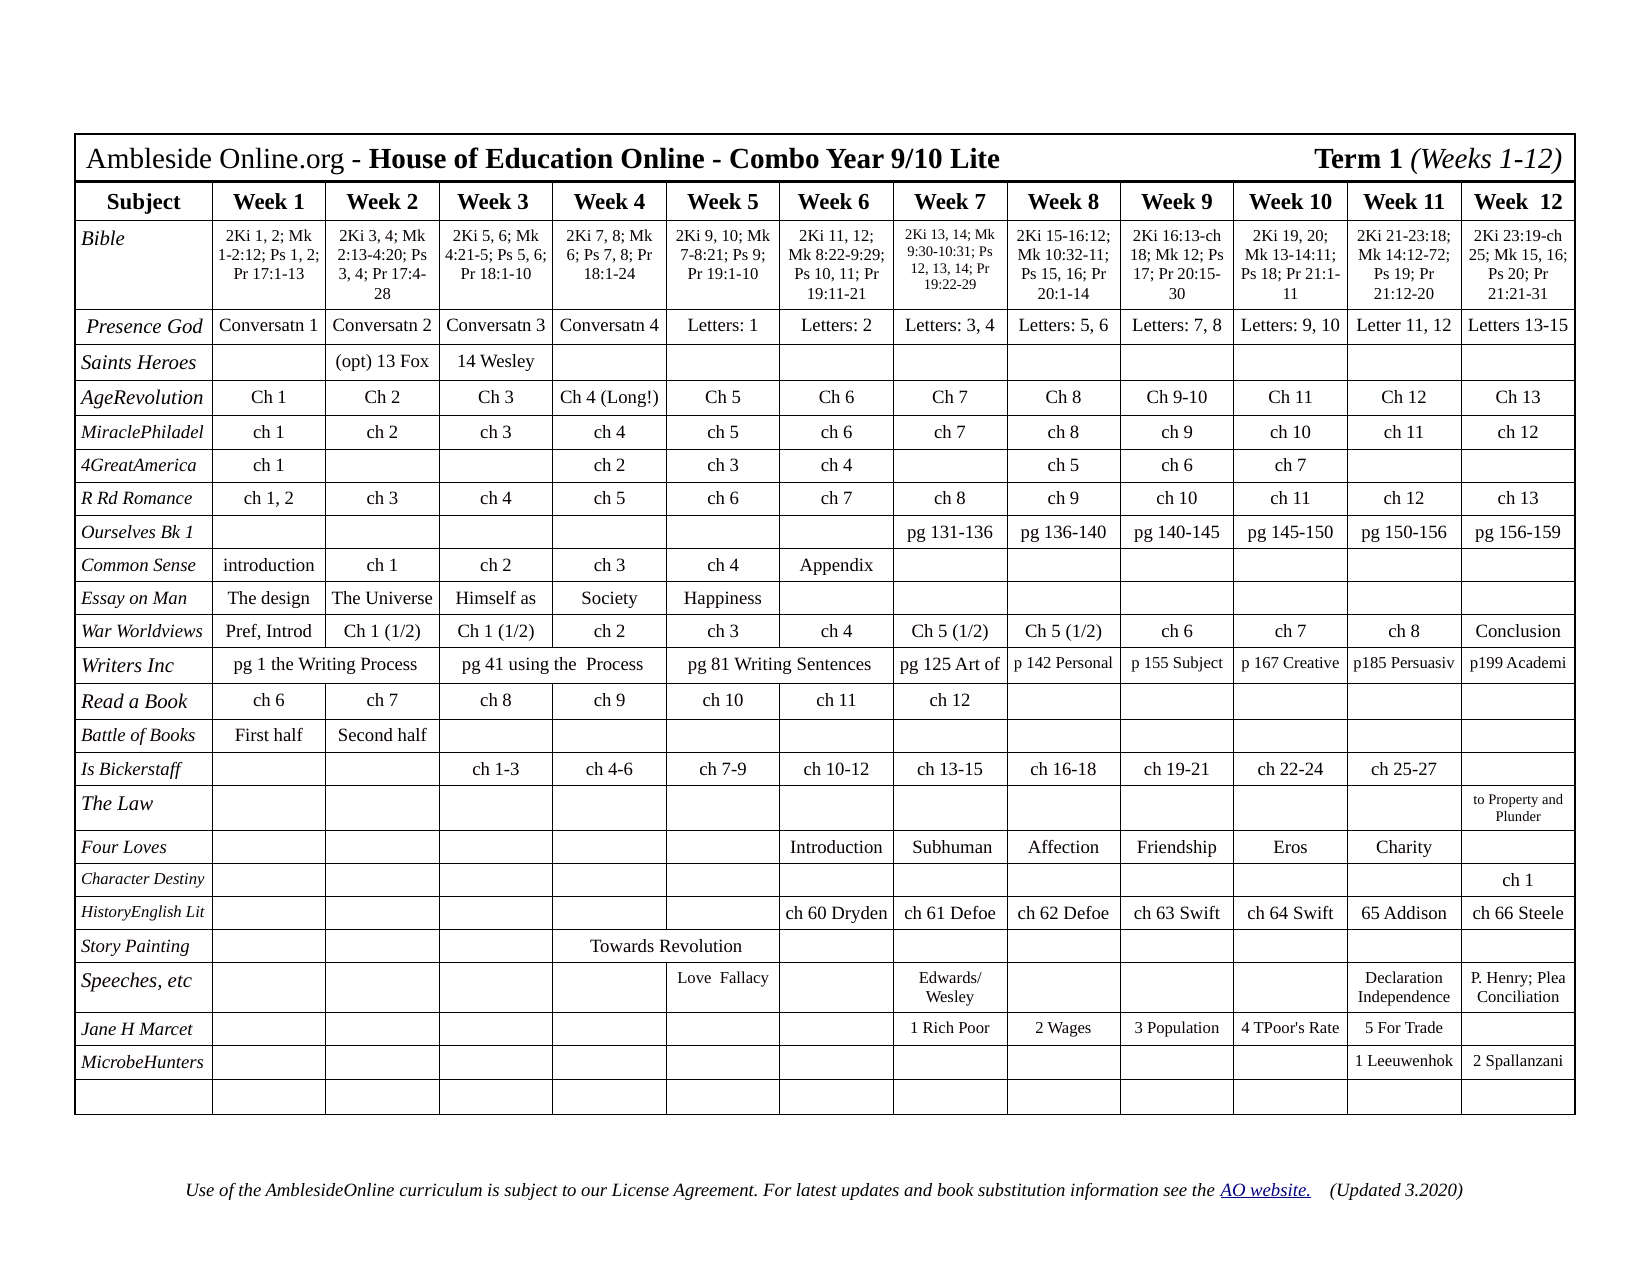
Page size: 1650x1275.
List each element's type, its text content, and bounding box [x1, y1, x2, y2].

table_cell [553, 516, 666, 548]
table_cell [1121, 684, 1233, 718]
table_cell Four Loves [76, 831, 212, 863]
table_cell Week 1 [213, 183, 325, 220]
table_header Ambleside Online.org - House of Education Online - Combo Year 9/10 Lite Term 1 (Weeks 1-12) [76, 135, 1574, 180]
table_cell [213, 1080, 325, 1114]
table_cell ch 10 [1234, 416, 1347, 448]
table_cell ch 2 [326, 416, 439, 448]
table_cell ch 7 [1234, 450, 1347, 482]
table_cell 2Ki 16:13-ch 18; Mk 12; Ps 17; Pr 20:15-30 [1121, 221, 1233, 308]
table_cell The Law [76, 786, 212, 830]
table_cell pg 140-145 [1121, 516, 1233, 548]
table_cell [213, 1013, 325, 1045]
table_cell ch 8 [894, 483, 1007, 515]
table_cell [780, 1080, 893, 1114]
table_cell ch 10-12 [780, 753, 893, 785]
table_cell Week 7 [894, 183, 1007, 220]
table_cell [1234, 684, 1347, 718]
table_cell [1348, 720, 1461, 752]
table_cell ch 64 Swift [1234, 897, 1347, 929]
table_cell Conclusion [1462, 615, 1574, 647]
table_cell ch 10 [667, 684, 779, 718]
table_cell 2Ki 11, 12; Mk 8:22-9:29; Ps 10, 11; Pr 19:11-21 [780, 221, 893, 308]
table_cell [1121, 345, 1233, 380]
table_cell [440, 1013, 552, 1045]
table_cell [894, 1080, 1007, 1114]
table_cell Ch 2 [326, 381, 439, 415]
table_cell [326, 963, 439, 1012]
table_cell [894, 450, 1007, 482]
table_cell ch 3 [667, 615, 779, 647]
table_cell [213, 897, 325, 929]
table_cell [780, 864, 893, 896]
table_cell ch 6 [780, 416, 893, 448]
table_cell p199 Academi [1462, 648, 1574, 683]
table_cell ch 4 [780, 615, 893, 647]
table_cell 2Ki 19, 20; Mk 13-14:11; Ps 18; Pr 21:1-11 [1234, 221, 1347, 308]
table_cell ch 1, 2 [213, 483, 325, 515]
table_cell [1348, 582, 1461, 614]
table_cell [213, 516, 325, 548]
table_cell Bible [76, 221, 212, 308]
table_cell [1234, 864, 1347, 896]
table_cell 3 Population [1121, 1013, 1233, 1045]
table_cell ch 11 [1348, 416, 1461, 448]
table_cell MiraclePhiladel [76, 416, 212, 448]
table_cell Affection [1008, 831, 1120, 863]
table_cell [1008, 1046, 1120, 1078]
table_cell Week 12 [1462, 183, 1574, 220]
table_cell [553, 1046, 666, 1078]
table_cell Letters: 1 [667, 310, 779, 344]
table_cell 65 Addison [1348, 897, 1461, 929]
table_cell [553, 831, 666, 863]
table_cell Ch 5 (1/2) [1008, 615, 1120, 647]
table_cell Character Destiny [76, 864, 212, 896]
table_cell pg 125 Art of [894, 648, 1007, 683]
table_cell [553, 720, 666, 752]
table_cell Friendship [1121, 831, 1233, 863]
table_cell [1234, 1080, 1347, 1114]
table_cell ch 7-9 [667, 753, 779, 785]
table_cell [1121, 786, 1233, 830]
table_cell ch 2 [440, 549, 552, 581]
table_cell [1121, 1046, 1233, 1078]
table_cell Ch 12 [1348, 381, 1461, 415]
table_cell p185 Persuasiv [1348, 648, 1461, 683]
table_cell [1462, 1080, 1574, 1114]
table_cell Week 4 [553, 183, 666, 220]
table_cell ch 61 Defoe [894, 897, 1007, 929]
table_cell Ch 11 [1234, 381, 1347, 415]
table_cell [894, 1046, 1007, 1078]
table_cell Ch 5 [667, 381, 779, 415]
table_cell [326, 1013, 439, 1045]
table_cell Love Fallacy [667, 963, 779, 1012]
table_cell Society [553, 582, 666, 614]
table_cell [894, 582, 1007, 614]
table_cell Letters: 5, 6 [1008, 310, 1120, 344]
table_cell [667, 1046, 779, 1078]
table_cell ch 63 Swift [1121, 897, 1233, 929]
table_cell Saints Heroes [76, 345, 212, 380]
table_cell Week 2 [326, 183, 439, 220]
table_cell [1462, 450, 1574, 482]
table_cell introduction [213, 549, 325, 581]
table_cell [894, 786, 1007, 830]
table_cell Ch 3 [440, 381, 552, 415]
table_cell [1348, 1080, 1461, 1114]
table_cell [1462, 753, 1574, 785]
table_cell Ch 1 (1/2) [440, 615, 552, 647]
table_cell pg 145-150 [1234, 516, 1347, 548]
table_cell [326, 1046, 439, 1078]
table_cell ch 1 [213, 416, 325, 448]
table_cell ch 13 [1462, 483, 1574, 515]
table_cell Presence God [76, 310, 212, 344]
table_cell 2Ki 7, 8; Mk 6; Ps 7, 8; Pr 18:1-24 [553, 221, 666, 308]
table_cell pg 1 the Writing Process [213, 648, 439, 683]
table_cell ch 25-27 [1348, 753, 1461, 785]
table_cell First half [213, 720, 325, 752]
table_cell [780, 516, 893, 548]
table_cell 1 Rich Poor [894, 1013, 1007, 1045]
table_cell [667, 1080, 779, 1114]
table_cell Conversatn 4 [553, 310, 666, 344]
table_cell ch 7 [894, 416, 1007, 448]
table_cell Ch 6 [780, 381, 893, 415]
table_cell ch 12 [1462, 416, 1574, 448]
table_cell HistoryEnglish Lit [76, 897, 212, 929]
table_cell [894, 930, 1007, 962]
table_cell Conversatn 1 [213, 310, 325, 344]
table_cell [1348, 549, 1461, 581]
table_cell [440, 831, 552, 863]
table_cell pg 41 using the Process [440, 648, 666, 683]
table_cell [667, 516, 779, 548]
table_cell Week 9 [1121, 183, 1233, 220]
table_cell Ourselves Bk 1 [76, 516, 212, 548]
table_cell 2 Wages [1008, 1013, 1120, 1045]
table_cell 4GreatAmerica [76, 450, 212, 482]
table_cell [440, 786, 552, 830]
table_cell Week 3 [440, 183, 552, 220]
table_cell to Property and Plunder [1462, 786, 1574, 830]
table_cell [326, 516, 439, 548]
table_cell [894, 345, 1007, 380]
table_cell Week 5 [667, 183, 779, 220]
table_cell ch 8 [440, 684, 552, 718]
table_cell pg 81 Writing Sentences [667, 648, 893, 683]
table_cell 2Ki 1, 2; Mk 1-2:12; Ps 1, 2; Pr 17:1-13 [213, 221, 325, 308]
table_cell ch 1 [213, 450, 325, 482]
table_cell [213, 831, 325, 863]
table_cell 4 TPoor's Rate [1234, 1013, 1347, 1045]
table_cell 2Ki 13, 14; Mk 9:30-10:31; Ps 12, 13, 14; Pr 19:22-29 [894, 221, 1007, 308]
table_cell Introduction [780, 831, 893, 863]
table_cell [440, 930, 552, 962]
table_cell [213, 345, 325, 380]
table_cell ch 22-24 [1234, 753, 1347, 785]
table_cell ch 6 [667, 483, 779, 515]
table_cell ch 3 [440, 416, 552, 448]
table_cell [1121, 720, 1233, 752]
table_cell ch 8 [1348, 615, 1461, 647]
table_cell Ch 13 [1462, 381, 1574, 415]
table_cell [1121, 930, 1233, 962]
table_cell [780, 720, 893, 752]
table_cell Declaration Independence [1348, 963, 1461, 1012]
table_cell [1008, 720, 1120, 752]
table_cell Letters: 2 [780, 310, 893, 344]
table_cell [1234, 786, 1347, 830]
table_cell ch 60 Dryden [780, 897, 893, 929]
table_cell [1121, 963, 1233, 1012]
table_cell Story Painting [76, 930, 212, 962]
table_cell [553, 1013, 666, 1045]
table_cell [1348, 786, 1461, 830]
table_cell ch 5 [667, 416, 779, 448]
table_cell pg 150-156 [1348, 516, 1461, 548]
table_cell ch 19-21 [1121, 753, 1233, 785]
table_cell [1462, 345, 1574, 380]
table_cell [553, 864, 666, 896]
table_cell Ch 7 [894, 381, 1007, 415]
table_cell [1234, 549, 1347, 581]
table_cell ch 2 [553, 615, 666, 647]
table_cell [326, 930, 439, 962]
table_cell ch 16-18 [1008, 753, 1120, 785]
table_cell [326, 1080, 439, 1114]
table_cell ch 3 [326, 483, 439, 515]
table_cell Ch 9-10 [1121, 381, 1233, 415]
table_cell 2Ki 23:19-ch 25; Mk 15, 16; Ps 20; Pr 21:21-31 [1462, 221, 1574, 308]
table_cell 5 For Trade [1348, 1013, 1461, 1045]
table_cell ch 9 [1008, 483, 1120, 515]
table_cell ch 4 [780, 450, 893, 482]
table_cell Appendix [780, 549, 893, 581]
table_cell [667, 1013, 779, 1045]
table_cell [1348, 864, 1461, 896]
table_cell ch 11 [1234, 483, 1347, 515]
table_cell Subject [76, 183, 212, 220]
table_cell 2Ki 21-23:18; Mk 14:12-72; Ps 19; Pr 21:12-20 [1348, 221, 1461, 308]
table_cell [440, 516, 552, 548]
table_cell [553, 1080, 666, 1114]
table_cell [213, 1046, 325, 1078]
table_cell [1462, 684, 1574, 718]
table_cell [1234, 720, 1347, 752]
table_cell [667, 720, 779, 752]
table_cell pg 156-159 [1462, 516, 1574, 548]
table_cell [1462, 582, 1574, 614]
table_cell 2Ki 5, 6; Mk 4:21-5; Ps 5, 6; Pr 18:1-10 [440, 221, 552, 308]
table_cell Is Bickerstaff [76, 753, 212, 785]
table_cell [1348, 345, 1461, 380]
table_cell Pref, Introd [213, 615, 325, 647]
table_cell ch 9 [1121, 416, 1233, 448]
table_cell Edwards/Wesley [894, 963, 1007, 1012]
table_cell [326, 753, 439, 785]
table_cell [1008, 963, 1120, 1012]
table_cell [780, 582, 893, 614]
table_cell [780, 1046, 893, 1078]
table_cell pg 136-140 [1008, 516, 1120, 548]
table_cell [1462, 930, 1574, 962]
table_cell Letters 13-15 [1462, 310, 1574, 344]
table_cell [553, 897, 666, 929]
table_cell [1234, 1046, 1347, 1078]
table_cell [1348, 684, 1461, 718]
table_cell Eros [1234, 831, 1347, 863]
table_cell War Worldviews [76, 615, 212, 647]
table_cell Charity [1348, 831, 1461, 863]
table_cell R Rd Romance [76, 483, 212, 515]
table_cell [667, 897, 779, 929]
table_cell [780, 345, 893, 380]
table_cell [1121, 582, 1233, 614]
table_cell Letters: 9, 10 [1234, 310, 1347, 344]
table_cell ch 1 [326, 549, 439, 581]
table_cell [894, 720, 1007, 752]
table_cell ch 3 [667, 450, 779, 482]
table_cell Happiness [667, 582, 779, 614]
table_cell [440, 864, 552, 896]
table_cell ch 3 [553, 549, 666, 581]
table_cell MicrobeHunters [76, 1046, 212, 1078]
table_cell 2 Spallanzani [1462, 1046, 1574, 1078]
table_cell Towards Revolution [553, 930, 779, 962]
table_cell [553, 345, 666, 380]
table_cell [1008, 582, 1120, 614]
table_cell ch 4 [553, 416, 666, 448]
table_cell Essay on Man [76, 582, 212, 614]
table_cell [780, 1013, 893, 1045]
table_cell ch 12 [1348, 483, 1461, 515]
table_cell Letters: 7, 8 [1121, 310, 1233, 344]
table_cell ch 7 [780, 483, 893, 515]
table_cell Read a Book [76, 684, 212, 718]
table_cell [1008, 786, 1120, 830]
table_cell Week 6 [780, 183, 893, 220]
table_cell ch 4 [440, 483, 552, 515]
table_cell Second half [326, 720, 439, 752]
table_cell Ch 8 [1008, 381, 1120, 415]
table_cell [326, 897, 439, 929]
table_cell [1234, 930, 1347, 962]
table_cell [780, 930, 893, 962]
table_cell ch 1-3 [440, 753, 552, 785]
table_cell [780, 963, 893, 1012]
table_cell [894, 864, 1007, 896]
table_cell [894, 549, 1007, 581]
table_cell [553, 963, 666, 1012]
table_cell [553, 786, 666, 830]
table_cell 1 Leeuwenhok [1348, 1046, 1461, 1078]
table_cell Battle of Books [76, 720, 212, 752]
table_cell ch 6 [1121, 615, 1233, 647]
table_cell [1234, 582, 1347, 614]
table_cell Ch 1 [213, 381, 325, 415]
table_cell ch 9 [553, 684, 666, 718]
table_cell Jane H Marcet [76, 1013, 212, 1045]
table_cell ch 6 [213, 684, 325, 718]
table_cell The Universe [326, 582, 439, 614]
table_cell [213, 963, 325, 1012]
table_cell [667, 786, 779, 830]
table_cell [1121, 1080, 1233, 1114]
table_cell [1008, 930, 1120, 962]
table_cell [1008, 549, 1120, 581]
table_cell 2Ki 15-16:12; Mk 10:32-11; Ps 15, 16; Pr 20:1-14 [1008, 221, 1120, 308]
table_cell p 155 Subject [1121, 648, 1233, 683]
table_cell [1348, 930, 1461, 962]
table_cell [213, 786, 325, 830]
table_cell 2Ki 9, 10; Mk 7-8:21; Ps 9; Pr 19:1-10 [667, 221, 779, 308]
table_cell ch 5 [553, 483, 666, 515]
table_cell [1008, 684, 1120, 718]
table_cell [326, 831, 439, 863]
table_cell Common Sense [76, 549, 212, 581]
table_cell Week 10 [1234, 183, 1347, 220]
table_cell Ch 5 (1/2) [894, 615, 1007, 647]
table_cell [1121, 549, 1233, 581]
table_cell [440, 963, 552, 1012]
table_cell ch 2 [553, 450, 666, 482]
table_cell [76, 1080, 212, 1114]
table_cell p 142 Personal [1008, 648, 1120, 683]
table_cell ch 4 [667, 549, 779, 581]
table_cell Subhuman [894, 831, 1007, 863]
table_cell Ch 1 (1/2) [326, 615, 439, 647]
table_cell [213, 864, 325, 896]
table_cell [1008, 864, 1120, 896]
table_cell [440, 1080, 552, 1114]
table_cell ch 4-6 [553, 753, 666, 785]
table_cell 2Ki 3, 4; Mk 2:13-4:20; Ps 3, 4; Pr 17:4-28 [326, 221, 439, 308]
table_cell Himself as [440, 582, 552, 614]
table_cell ch 5 [1008, 450, 1120, 482]
table_cell [780, 786, 893, 830]
table_cell 14 Wesley [440, 345, 552, 380]
table_cell [440, 450, 552, 482]
table_cell [1121, 864, 1233, 896]
table_cell [1462, 720, 1574, 752]
table_cell ch 6 [1121, 450, 1233, 482]
table_cell ch 1 [1462, 864, 1574, 896]
table_cell P. Henry; Plea Conciliation [1462, 963, 1574, 1012]
table_cell Letter 11, 12 [1348, 310, 1461, 344]
table_cell (opt) 13 Fox [326, 345, 439, 380]
table_cell [213, 753, 325, 785]
table_cell [1008, 1080, 1120, 1114]
table_cell Week 8 [1008, 183, 1120, 220]
table_cell [1008, 345, 1120, 380]
table_cell [1462, 1013, 1574, 1045]
table_cell [326, 864, 439, 896]
table_cell [440, 1046, 552, 1078]
table_cell [1234, 345, 1347, 380]
table_cell ch 13-15 [894, 753, 1007, 785]
table_cell p 167 Creative [1234, 648, 1347, 683]
table_cell Conversatn 3 [440, 310, 552, 344]
table_cell ch 62 Defoe [1008, 897, 1120, 929]
table_cell Conversatn 2 [326, 310, 439, 344]
table_cell [667, 831, 779, 863]
table_cell ch 12 [894, 684, 1007, 718]
table_cell ch 8 [1008, 416, 1120, 448]
table_cell The design [213, 582, 325, 614]
table_cell Letters: 3, 4 [894, 310, 1007, 344]
table_cell ch 11 [780, 684, 893, 718]
table_cell Speeches, etc [76, 963, 212, 1012]
table_cell [440, 720, 552, 752]
table_cell ch 7 [1234, 615, 1347, 647]
table_cell AgeRevolution [76, 381, 212, 415]
table_cell [326, 450, 439, 482]
table_cell [440, 897, 552, 929]
table_cell [667, 864, 779, 896]
table_cell Ch 4 (Long!) [553, 381, 666, 415]
table_cell ch 10 [1121, 483, 1233, 515]
table_cell [1462, 831, 1574, 863]
table_cell [1348, 450, 1461, 482]
table_cell ch 7 [326, 684, 439, 718]
table_cell [1462, 549, 1574, 581]
table_cell ch 66 Steele [1462, 897, 1574, 929]
table_cell [326, 786, 439, 830]
table_cell [667, 345, 779, 380]
table_cell [1234, 963, 1347, 1012]
table_cell [213, 930, 325, 962]
table_cell Writers Inc [76, 648, 212, 683]
table_cell Week 11 [1348, 183, 1461, 220]
table_cell pg 131-136 [894, 516, 1007, 548]
